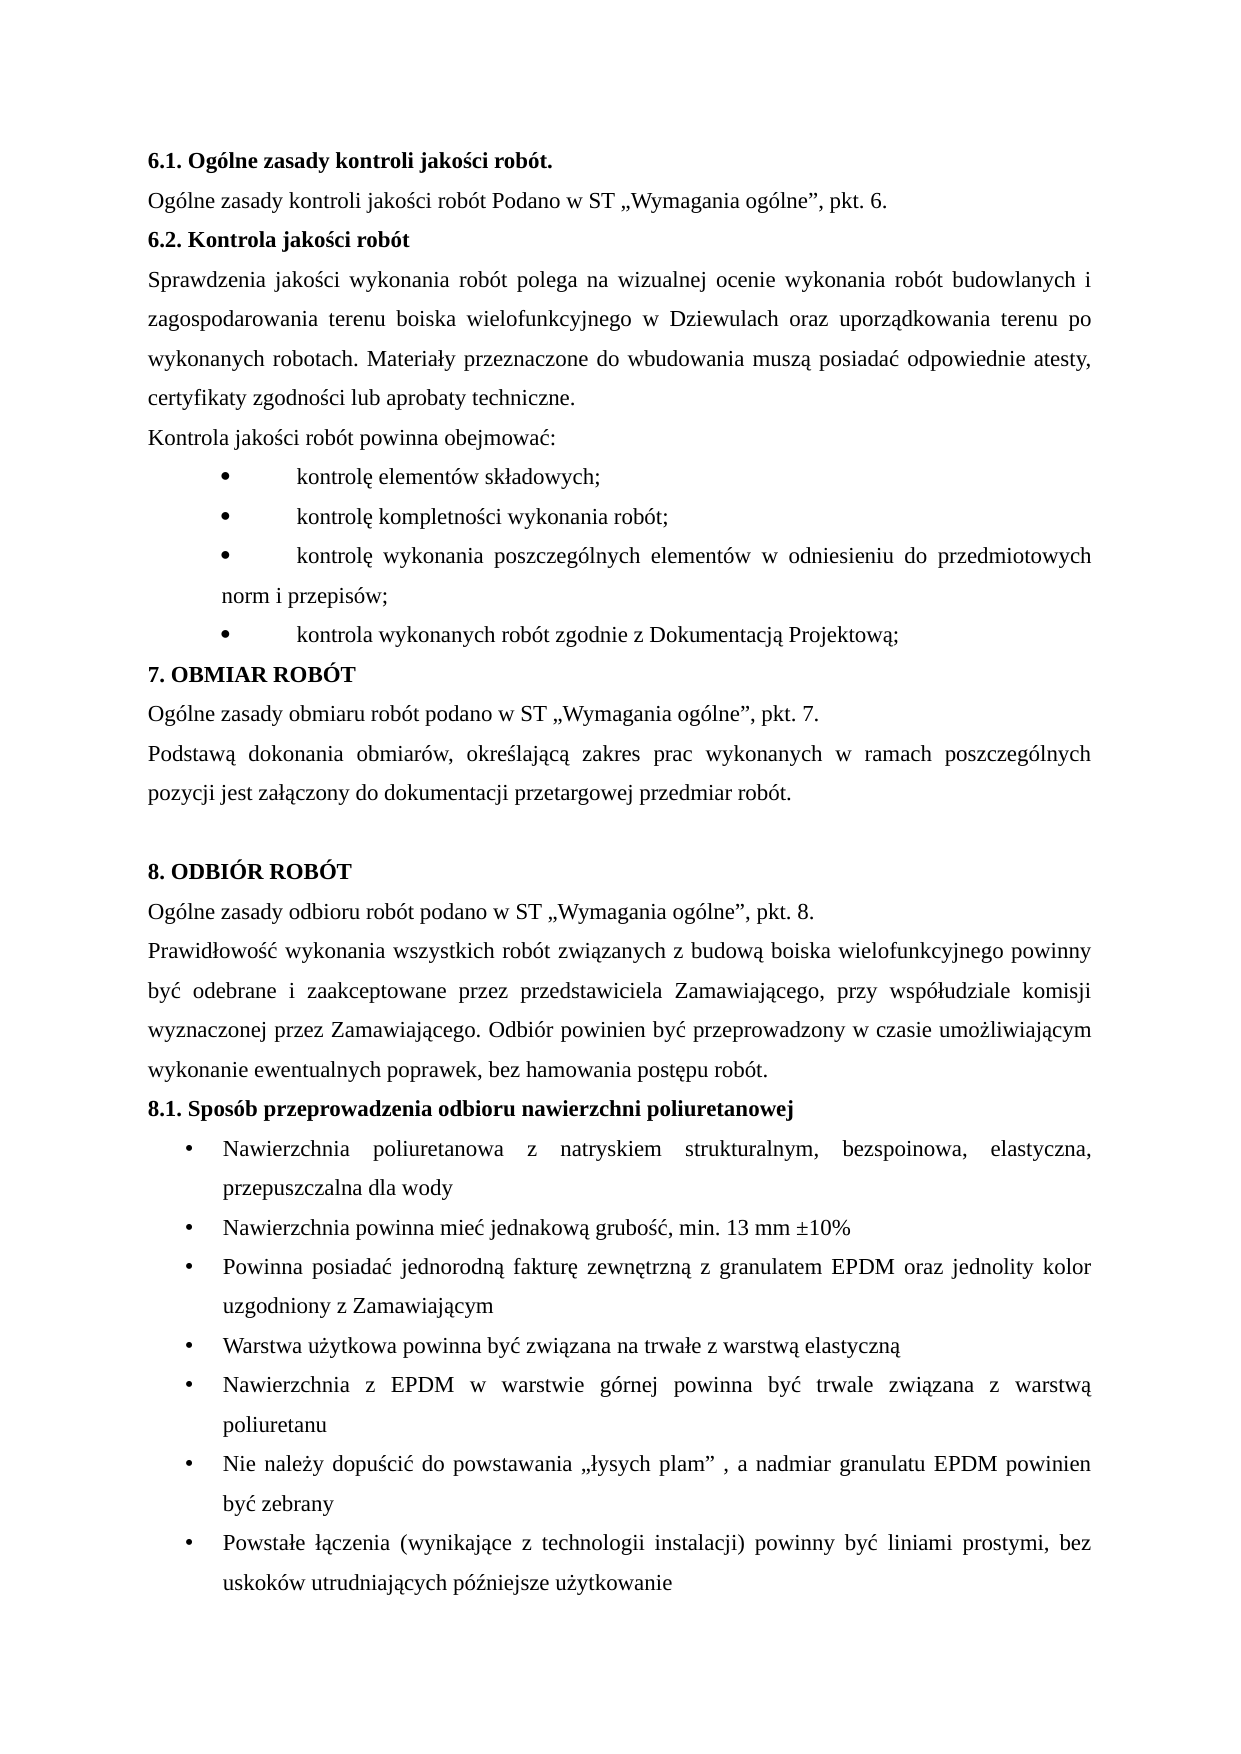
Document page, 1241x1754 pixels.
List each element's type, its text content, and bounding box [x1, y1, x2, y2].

list Nawierzchnia powinna mieć jednakową grubość, min. 13 mm ±10% [185, 1213, 1093, 1240]
list Warstwa użytkowa powinna być związana na trwałe z warstwą elastyczną [185, 1332, 1093, 1358]
list kontrolę kompletności wykonania robót; [221, 503, 1093, 529]
list Nawierzchnia poliuretanowa z natryskiem strukturalnym, bezspoinowa, elastyczna, przepuszczalna dla wody [185, 1134, 1093, 1200]
text Ogólne zasady obmiaru robót podano w ST „Wymagania ogólne”, pkt. 7. [148, 700, 1093, 727]
text Ogólne zasady kontroli jakości robót Podano w ST „Wymagania ogólne”, pkt. 6. [148, 187, 1093, 213]
text 6.1. Ogólne zasady kontroli jakości robót. [148, 148, 1093, 174]
list Nawierzchnia z EPDM w warstwie górnej powinna być trwale związana z warstwą poliuretanu [185, 1371, 1093, 1437]
text 8. ODBIÓR ROBÓT [148, 858, 1093, 884]
text Prawidłowość wykonania wszystkich robót związanych z budową boiska wielofunkcyjnego powinny być odebrane i zaakceptowane przez przedstawiciela Zamawiającego, przy współudziale komisji wyznaczonej przez Zamawiającego. Odbiór powinien być przeprowadzony w czasie umożliwiającym wykonanie ewentualnych poprawek, bez hamowania postępu robót. [148, 937, 1093, 1082]
list kontrola wykonanych robót zgodnie z Dokumentacją Projektową; [221, 621, 1093, 648]
list Nie należy dopuścić do powstawania „łysych plam” , a nadmiar granulatu EPDM powinien być zebrany [185, 1450, 1093, 1516]
text Sprawdzenia jakości wykonania robót polega na wizualnej ocenie wykonania robót budowlanych i zagospodarowania terenu boiska wielofunkcyjnego w Dziewulach oraz uporządkowania terenu po wykonanych robotach. Materiały przeznaczone do wbudowania muszą posiadać odpowiednie atesty, certyfikaty zgodności lub aprobaty techniczne. [148, 266, 1093, 411]
list kontrolę elementów składowych; [221, 463, 1093, 490]
text Ogólne zasady odbioru robót podano w ST „Wymagania ogólne”, pkt. 8. [148, 898, 1093, 924]
list Powstałe łączenia (wynikające z technologii instalacji) powinny być liniami prostymi, bez uskoków utrudniających późniejsze użytkowanie [185, 1529, 1093, 1595]
text 8.1. Sposób przeprowadzenia odbioru nawierzchni poliuretanowej [148, 1095, 1093, 1121]
text 6.2. Kontrola jakości robót [148, 227, 1093, 253]
text 7. OBMIAR ROBÓT [148, 661, 1093, 687]
list kontrolę wykonania poszczególnych elementów w odniesieniu do przedmiotowych norm i przepisów; [221, 542, 1093, 608]
text Podstawą dokonania obmiarów, określającą zakres prac wykonanych w ramach poszczególnych pozycji jest załączony do dokumentacji przetargowej przedmiar robót. [148, 740, 1093, 806]
list Powinna posiadać jednorodną fakturę zewnętrzną z granulatem EPDM oraz jednolity kolor uzgodniony z Zamawiającym [185, 1253, 1093, 1319]
text Kontrola jakości robót powinna obejmować: [148, 424, 1093, 450]
